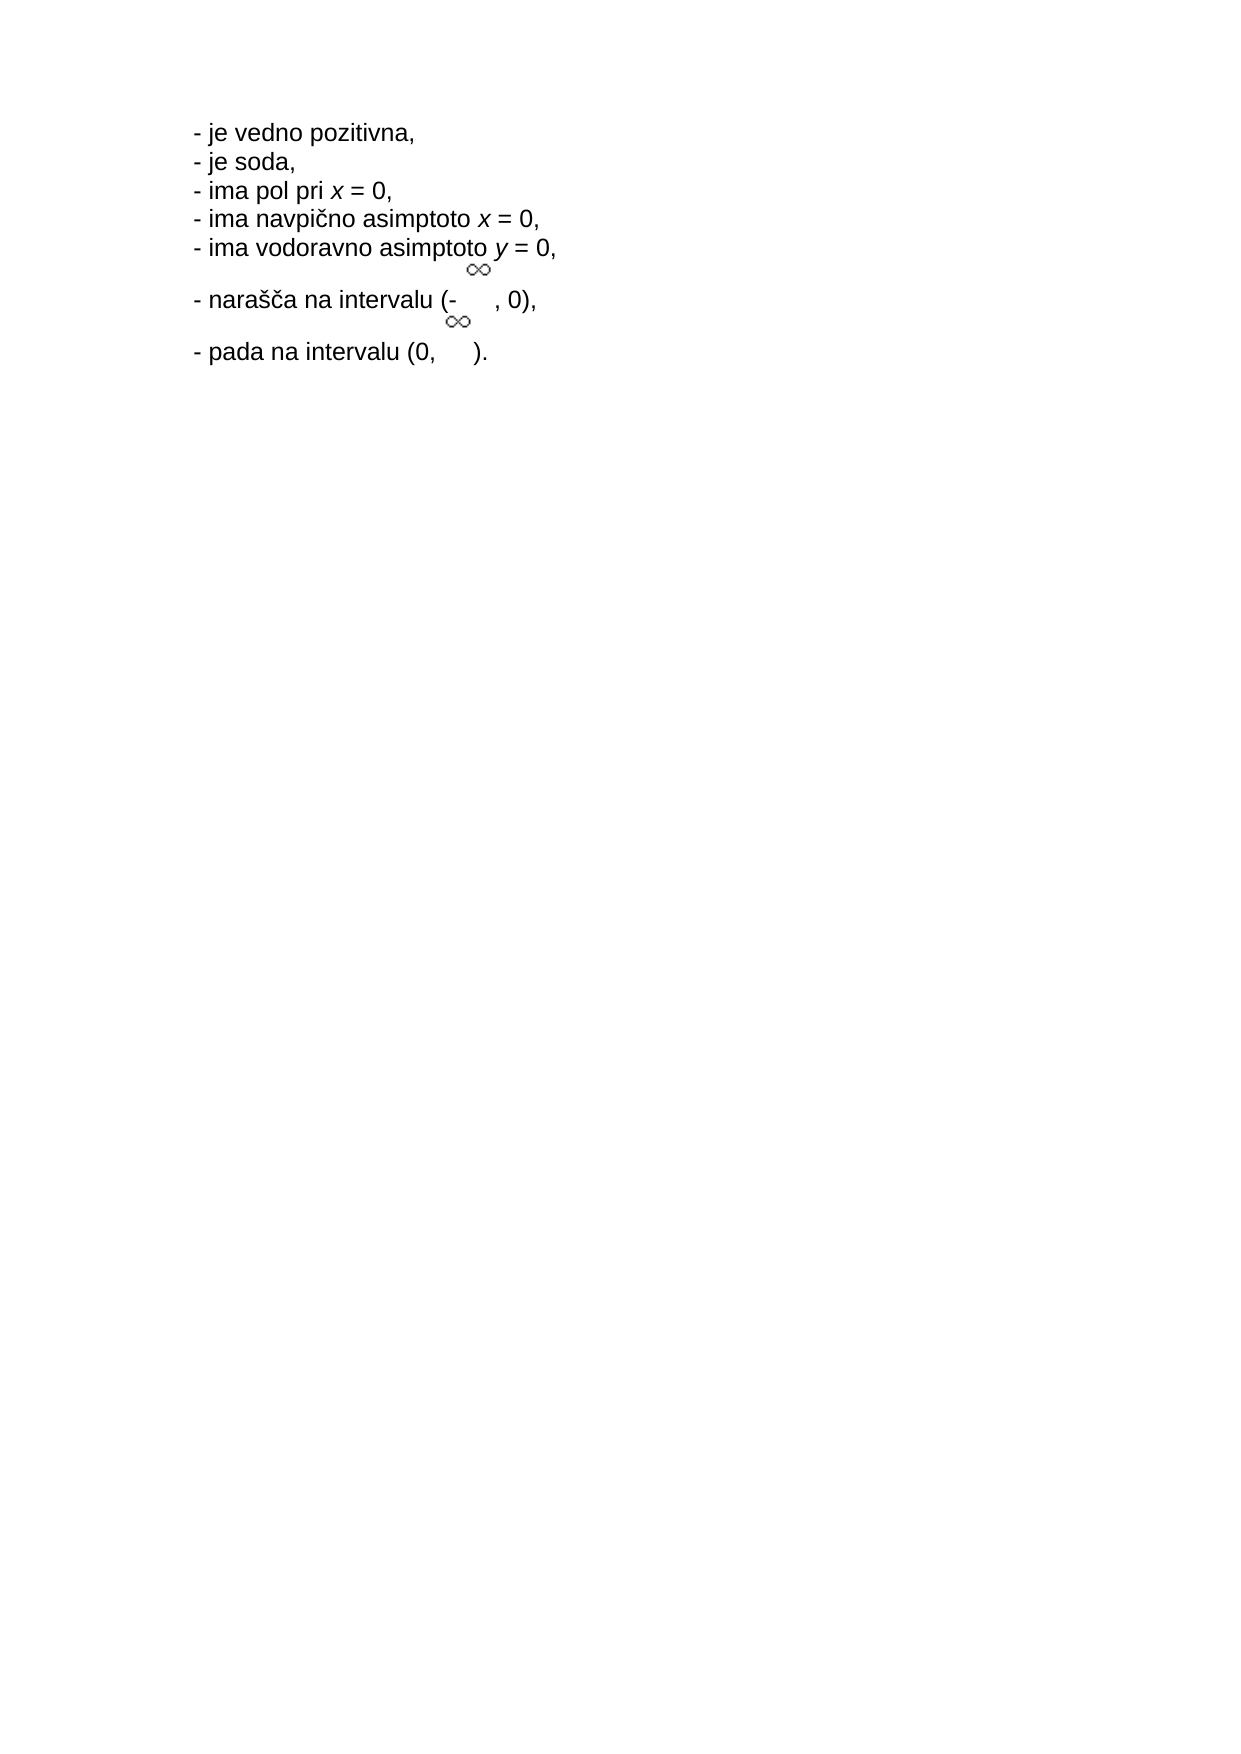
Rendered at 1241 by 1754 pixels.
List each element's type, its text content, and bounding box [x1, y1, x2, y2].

list - je vedno pozitivna, - je soda, - ima pol pri x = 0, - ima navpično asimptoto x = 0, - ima vodoravno asimptoto y = 0, - narašča na intervalu (- , 0), - pada na intervalu (0, ). [156, 118, 1122, 365]
picture [464, 261, 494, 279]
picture [443, 313, 474, 331]
